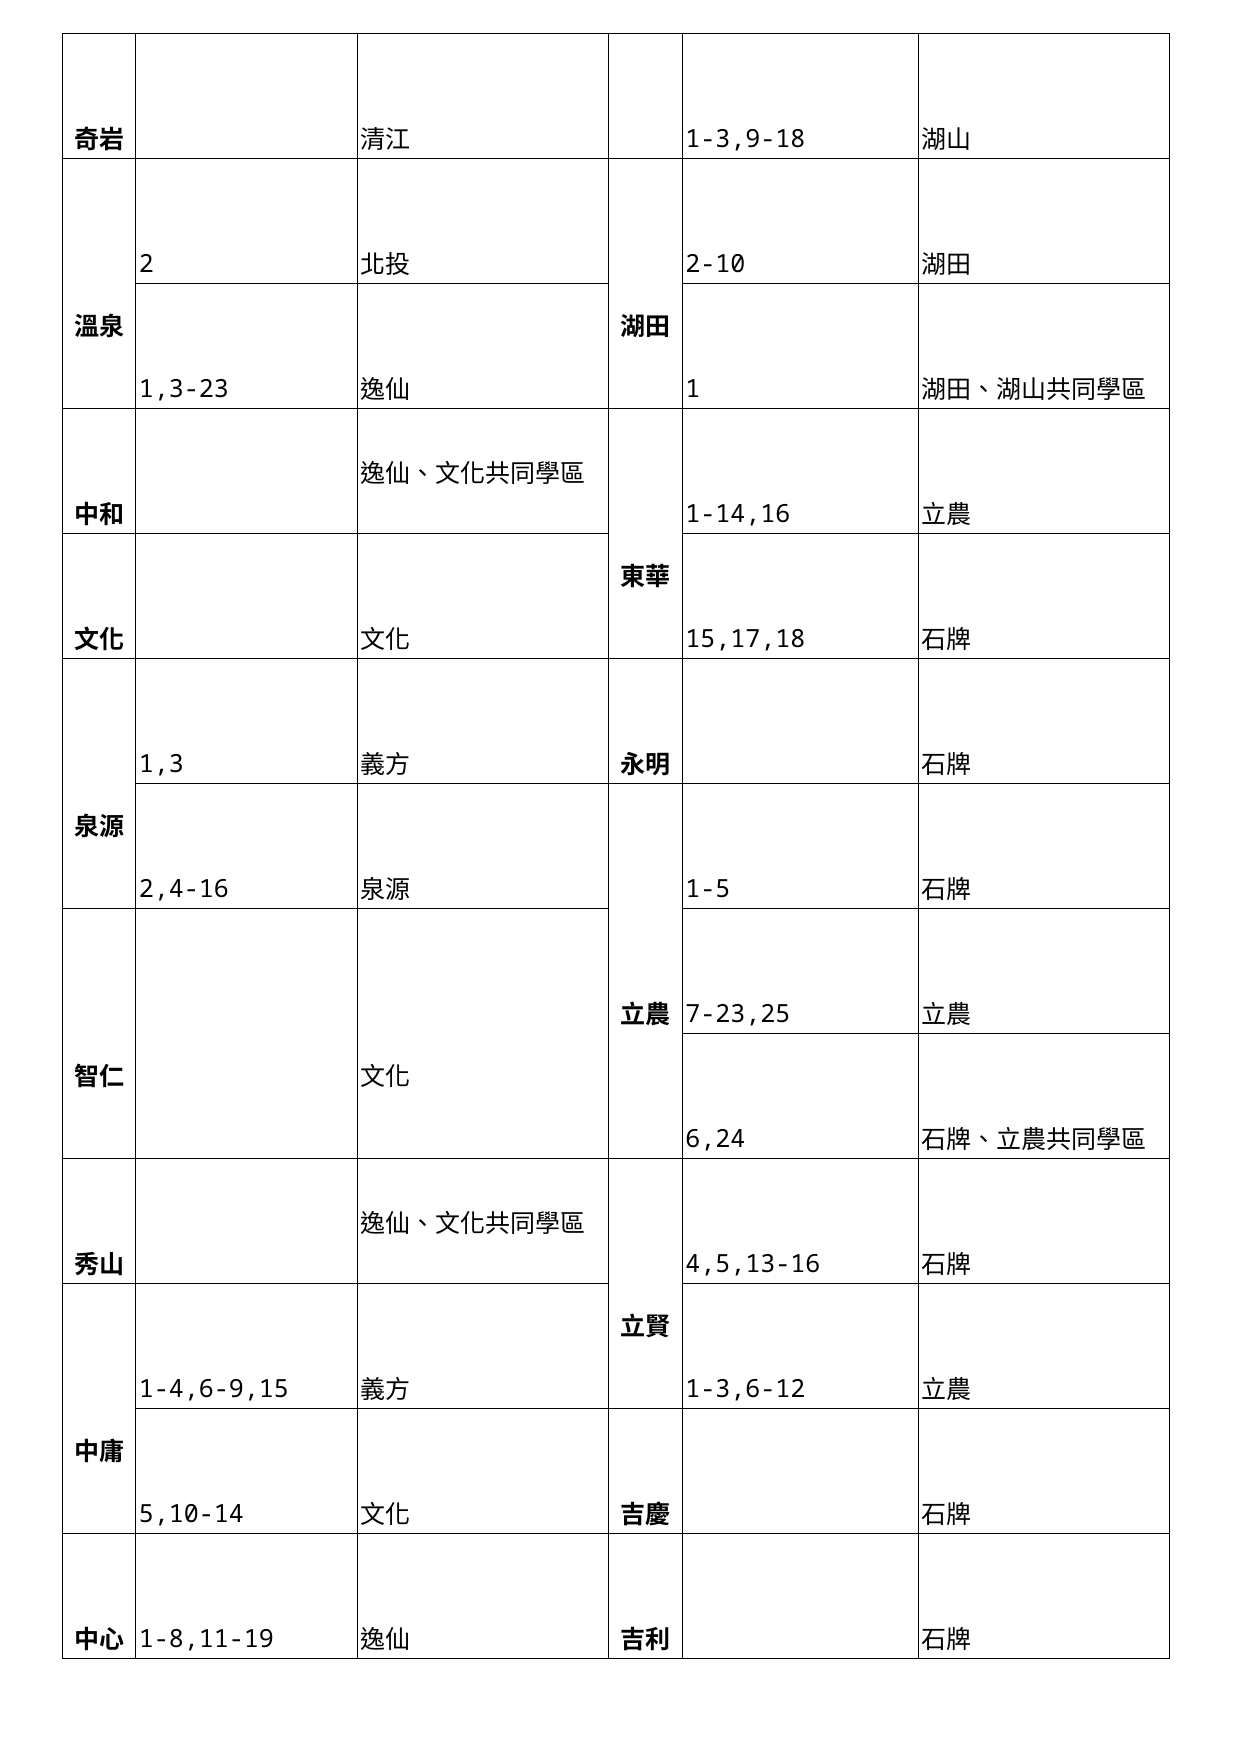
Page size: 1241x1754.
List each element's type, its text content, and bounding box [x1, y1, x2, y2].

table_cell 東華 [609, 409, 682, 658]
table_cell 立農 [919, 409, 1169, 533]
table_cell 湖田、湖山共同學區 [919, 284, 1169, 408]
table_cell [136, 909, 357, 1158]
table_cell 義方 [358, 1284, 608, 1408]
table_cell 湖田 [609, 159, 682, 408]
table_cell 吉利 [609, 1534, 682, 1658]
table_cell 1-14,16 [683, 409, 918, 533]
table_cell 溫泉 [63, 159, 135, 408]
table_cell 智仁 [63, 909, 135, 1158]
table_cell 湖田 [919, 159, 1169, 283]
table_cell 1-4,6-9,15 [136, 1284, 357, 1408]
table_cell 文化 [358, 534, 608, 658]
table_cell 1-5 [683, 784, 918, 908]
table_cell 1 [683, 284, 918, 408]
table_cell [136, 534, 357, 658]
table_cell 石牌 [919, 1409, 1169, 1533]
table_cell [609, 34, 682, 158]
table_cell [683, 1534, 918, 1658]
table_cell 泉源 [63, 659, 135, 908]
table_cell 湖山 [919, 34, 1169, 158]
table_cell [683, 1409, 918, 1533]
table_cell 逸仙、文化共同學區 [358, 1159, 608, 1283]
table_cell 逸仙 [358, 1534, 608, 1658]
table_cell 文化 [63, 534, 135, 658]
table_cell [136, 409, 357, 533]
table_cell 石牌 [919, 1159, 1169, 1283]
table_cell 2 [136, 159, 357, 283]
table_cell 逸仙、文化共同學區 [358, 409, 608, 533]
table_cell 北投 [358, 159, 608, 283]
table_cell 1-3,9-18 [683, 34, 918, 158]
table_cell 清江 [358, 34, 608, 158]
table_cell 石牌 [919, 784, 1169, 908]
table_cell 7-23,25 [683, 909, 918, 1033]
table_cell 秀山 [63, 1159, 135, 1283]
table_cell 6,24 [683, 1034, 918, 1158]
table_cell 15,17,18 [683, 534, 918, 658]
table_cell 5,10-14 [136, 1409, 357, 1533]
table_cell [683, 659, 918, 783]
table_cell 文化 [358, 1409, 608, 1533]
table_cell 中和 [63, 409, 135, 533]
table_cell 1-3,6-12 [683, 1284, 918, 1408]
table_cell 立農 [919, 1284, 1169, 1408]
table_cell 1,3-23 [136, 284, 357, 408]
table_cell 文化 [358, 909, 608, 1158]
table_cell [136, 1159, 357, 1283]
table_cell 奇岩 [63, 34, 135, 158]
table_cell 4,5,13-16 [683, 1159, 918, 1283]
table_cell 石牌、立農共同學區 [919, 1034, 1169, 1158]
table_cell 立賢 [609, 1159, 682, 1408]
table_cell 2-10 [683, 159, 918, 283]
table_cell 永明 [609, 659, 682, 783]
table_cell 立農 [919, 909, 1169, 1033]
table_cell 逸仙 [358, 284, 608, 408]
table_cell 義方 [358, 659, 608, 783]
table_cell [136, 34, 357, 158]
table_cell 吉慶 [609, 1409, 682, 1533]
table_cell 石牌 [919, 659, 1169, 783]
table_cell 石牌 [919, 1534, 1169, 1658]
table_cell 1,3 [136, 659, 357, 783]
table_cell 中庸 [63, 1284, 135, 1533]
table_cell 中心 [63, 1534, 135, 1658]
table_cell 1-8,11-19 [136, 1534, 357, 1658]
table_cell 石牌 [919, 534, 1169, 658]
table_cell 立農 [609, 784, 682, 1158]
table_cell 2,4-16 [136, 784, 357, 908]
table_cell 泉源 [358, 784, 608, 908]
